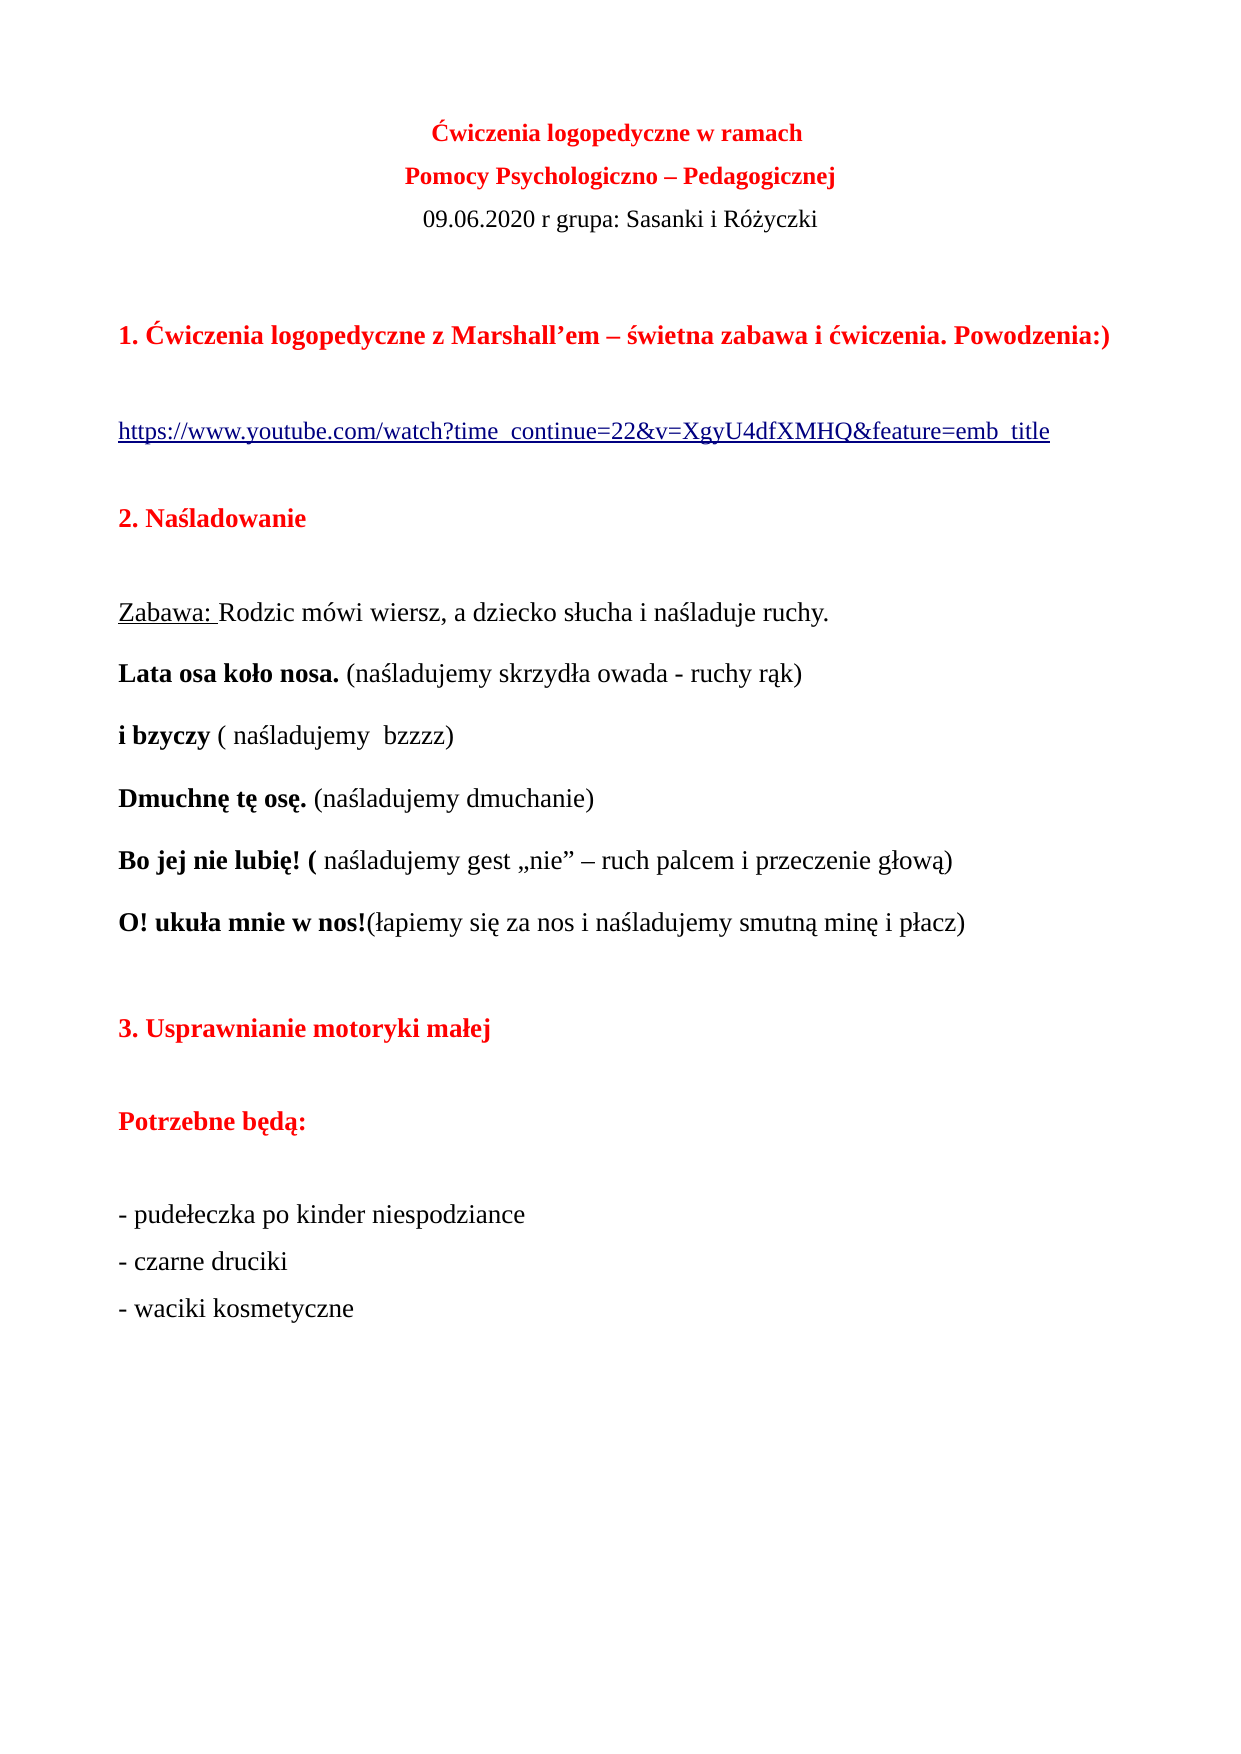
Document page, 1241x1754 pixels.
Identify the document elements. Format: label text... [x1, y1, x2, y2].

text O! ukuła mnie w nos!(łapiemy się za nos i naśladujemy smutną minę i płacz) [118, 906, 1122, 937]
text https://www.youtube.com/watch?time_continue=22&v=XgyU4dfXMHQ&feature=emb_title [118, 416, 1122, 445]
text Lata osa koło nosa. (naśladujemy skrzydła owada - ruchy rąk) [118, 657, 1122, 688]
text Dmuchnę tę osę. (naśladujemy dmuchanie) [118, 782, 1122, 813]
text 3. Usprawnianie motoryki małej [118, 1012, 1122, 1043]
text Pomocy Psychologiczno – Pedagogicznej [118, 161, 1122, 190]
text 09.06.2020 r grupa: Sasanki i Różyczki [118, 204, 1122, 233]
text 2. Naśladowanie [118, 503, 1122, 534]
text Bo jej nie lubię! ( naśladujemy gest „nie” – ruch palcem i przeczenie głową) [118, 844, 1122, 875]
text - czarne druciki [118, 1245, 1122, 1276]
text Potrzebne będą: [118, 1105, 1122, 1136]
text - pudełeczka po kinder niespodziance [118, 1198, 1122, 1229]
text Zabawa: Rodzic mówi wiersz, a dziecko słucha i naśladuje ruchy. [118, 596, 1122, 627]
text Ćwiczenia logopedyczne w ramach [118, 118, 1122, 147]
text i bzyczy ( naśladujemy bzzzz) [118, 719, 1122, 751]
text - waciki kosmetyczne [118, 1292, 1122, 1323]
text 1. Ćwiczenia logopedyczne z Marshall’em – świetna zabawa i ćwiczenia. Powodzenia:) [118, 319, 1122, 351]
